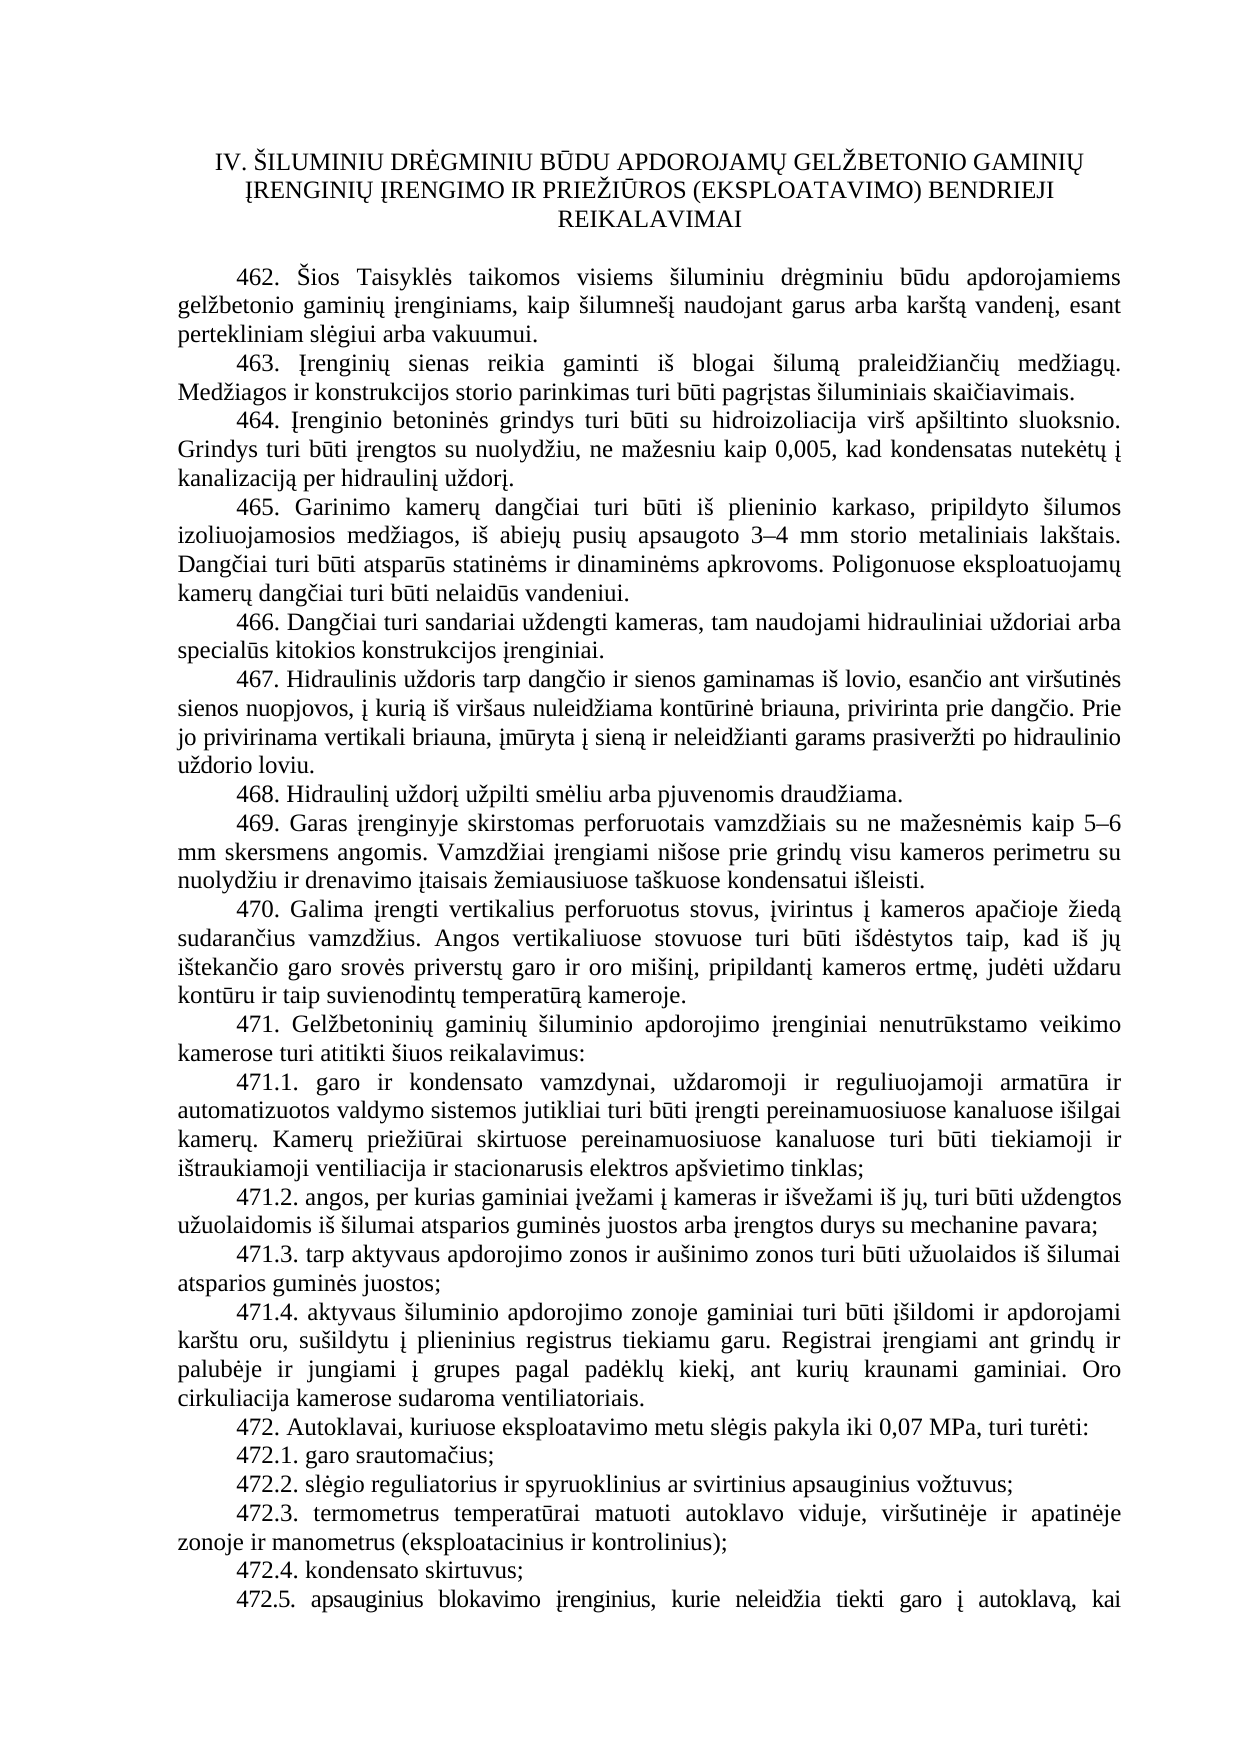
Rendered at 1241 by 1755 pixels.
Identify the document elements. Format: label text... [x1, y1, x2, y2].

text 469. Garas įrenginyje skirstomas perforuotais vamzdžiais su ne mažesnėmis kaip 5–6 mm skersmens angomis. Vamzdžiai įrengiami nišose prie grindų visu kameros perimetru su nuolydžiu ir drenavimo įtaisais žemiausiuose taškuose kondensatui išleisti. [177, 808, 1122, 894]
text 463. Įrenginių sienas reikia gaminti iš blogai šilumą praleidžiančių medžiagų. Medžiagos ir konstrukcijos storio parinkimas turi būti pagrįstas šiluminiais skaičiavimais. [177, 348, 1122, 406]
text 471.4. aktyvaus šiluminio apdorojimo zonoje gaminiai turi būti įšildomi ir apdorojami karštu oru, sušildytu į plieninius registrus tiekiamu garu. Registrai įrengiami ant grindų ir palubėje ir jungiami į grupes pagal padėklų kiekį, ant kurių kraunami gaminiai. Oro cirkuliacija kamerose sudaroma ventiliatoriais. [177, 1297, 1122, 1412]
text 471.2. angos, per kurias gaminiai įvežami į kameras ir išvežami iš jų, turi būti uždengtos užuolaidomis iš šilumai atsparios guminės juostos arba įrengtos durys su mechanine pavara; [177, 1182, 1122, 1239]
text 467. Hidraulinis uždoris tarp dangčio ir sienos gaminamas iš lovio, esančio ant viršutinės sienos nuopjovos, į kurią iš viršaus nuleidžiama kontūrinė briauna, privirinta prie dangčio. Prie jo privirinama vertikali briauna, įmūryta į sieną ir neleidžianti garams prasiveržti po hidraulinio uždorio loviu. [177, 664, 1122, 779]
text 468. Hidraulinį uždorį užpilti smėliu arba pjuvenomis draudžiama. [177, 779, 1122, 808]
text 471. Gelžbetoninių gaminių šiluminio apdorojimo įrenginiai nenutrūkstamo veikimo kamerose turi atitikti šiuos reikalavimus: [177, 1009, 1122, 1067]
text 464. Įrenginio betoninės grindys turi būti su hidroizoliacija virš apšiltinto sluoksnio. Grindys turi būti įrengtos su nuolydžiu, ne mažesniu kaip 0,005, kad kondensatas nutekėtų į kanalizaciją per hidraulinį uždorį. [177, 406, 1122, 492]
text 462. Šios Taisyklės taikomos visiems šiluminiu drėgminiu būdu apdorojamiems gelžbetonio gaminių įrenginiams, kaip šilumnešį naudojant garus arba karštą vandenį, esant pertekliniam slėgiui arba vakuumui. [177, 262, 1122, 348]
text 472.2. slėgio reguliatorius ir spyruoklinius ar svirtinius apsauginius vožtuvus; [177, 1469, 1122, 1498]
text 472.5. apsauginius blokavimo įrenginius, kurie neleidžia tiekti garo į autoklavą, kai [177, 1584, 1122, 1613]
text 472.4. kondensato skirtuvus; [177, 1556, 1122, 1584]
text 471.1. garo ir kondensato vamzdynai, uždaromoji ir reguliuojamoji armatūra ir automatizuotos valdymo sistemos jutikliai turi būti įrengti pereinamuosiuose kanaluose išilgai kamerų. Kamerų priežiūrai skirtuose pereinamuosiuose kanaluose turi būti tiekiamoji ir ištraukiamoji ventiliacija ir stacionarusis elektros apšvietimo tinklas; [177, 1067, 1122, 1182]
text IV. ŠILUMINIU DRĖGMINIU BŪDU APDOROJAMŲ GELŽBETONIO GAMINIŲ ĮRENGINIŲ ĮRENGIMO IR PRIEŽIŪROS (EKSPLOATAVIMO) BENDRIEJI REIKALAVIMAI [177, 147, 1122, 233]
text 472. Autoklavai, kuriuose eksploatavimo metu slėgis pakyla iki 0,07 MPa, turi turėti: [177, 1412, 1122, 1441]
text 470. Galima įrengti vertikalius perforuotus stovus, įvirintus į kameros apačioje žiedą sudarančius vamzdžius. Angos vertikaliuose stovuose turi būti išdėstytos taip, kad iš jų ištekančio garo srovės priverstų garo ir oro mišinį, pripildantį kameros ertmę, judėti uždaru kontūru ir taip suvienodintų temperatūrą kameroje. [177, 894, 1122, 1009]
text 465. Garinimo kamerų dangčiai turi būti iš plieninio karkaso, pripildyto šilumos izoliuojamosios medžiagos, iš abiejų pusių apsaugoto 3–4 mm storio metaliniais lakštais. Dangčiai turi būti atsparūs statinėms ir dinaminėms apkrovoms. Poligonuose eksploatuojamų kamerų dangčiai turi būti nelaidūs vandeniui. [177, 492, 1122, 607]
text 471.3. tarp aktyvaus apdorojimo zonos ir aušinimo zonos turi būti užuolaidos iš šilumai atsparios guminės juostos; [177, 1239, 1122, 1297]
text 472.3. termometrus temperatūrai matuoti autoklavo viduje, viršutinėje ir apatinėje zonoje ir manometrus (eksploatacinius ir kontrolinius); [177, 1498, 1122, 1556]
text 466. Dangčiai turi sandariai uždengti kameras, tam naudojami hidrauliniai uždoriai arba specialūs kitokios konstrukcijos įrenginiai. [177, 607, 1122, 664]
text 472.1. garo srautomačius; [177, 1441, 1122, 1469]
